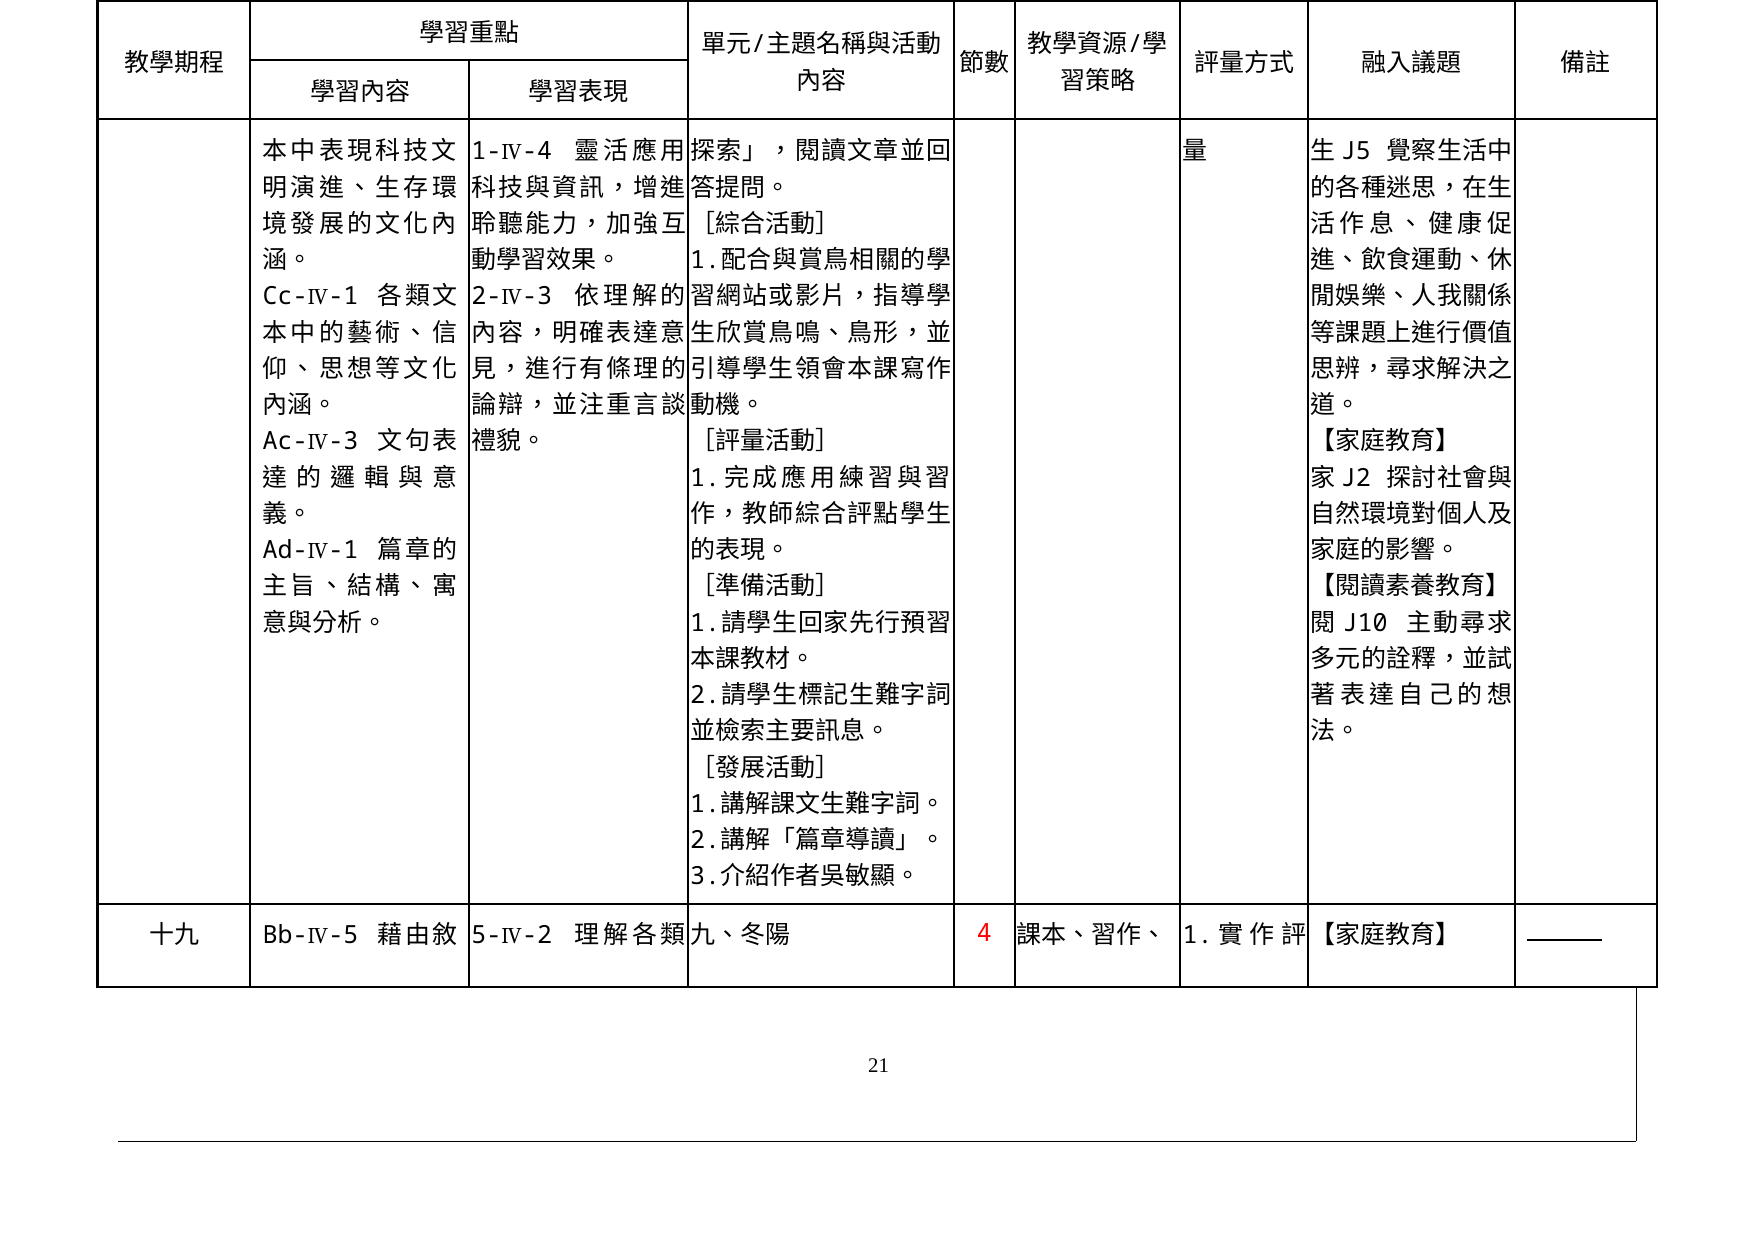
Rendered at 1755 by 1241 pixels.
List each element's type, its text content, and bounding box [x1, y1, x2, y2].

table_cell 九、冬陽 [689, 905, 953, 986]
table_header 備註 [1516, 2, 1656, 118]
table_header 教學資源/學習策略 [1016, 2, 1179, 118]
table_cell 十九 [99, 905, 249, 986]
table_header 教學期程 [99, 2, 249, 118]
table_cell [1016, 120, 1179, 902]
table_cell 學習表現 [470, 61, 687, 118]
table_cell Bb-Ⅳ-5 藉由敘 [251, 905, 468, 986]
table_cell 量 [1181, 120, 1307, 902]
table_cell 5-Ⅳ-2 理解各類 [470, 905, 687, 986]
table_cell 1-Ⅳ-4 靈活應用科技與資訊，增進聆聽能力，加強互動學習效果。 2-Ⅳ-3 依理解的內容，明確表達意見，進行有條理的論辯，並注重言談禮貌。 [470, 120, 687, 902]
table_header 學習重點 [251, 2, 687, 59]
table_cell [1516, 120, 1656, 902]
table_cell 本中表現科技文明演進、生存環境發展的文化內涵。 Cc-Ⅳ-1 各類文本中的藝術、信仰、思想等文化內涵。 Ac-Ⅳ-3 文句表達的邏輯與意義。 Ad-Ⅳ-1 篇章的主旨、結構、寓意與分析。 [251, 120, 468, 902]
table_cell 學習內容 [251, 61, 468, 118]
table_cell [1516, 905, 1656, 986]
table_cell 1.實作評 [1181, 905, 1307, 986]
table_header 融入議題 [1309, 2, 1514, 118]
table_header 節數 [955, 2, 1014, 118]
table_cell 4 [955, 905, 1014, 986]
table_cell [955, 120, 1014, 902]
table_cell 【家庭教育】 [1309, 905, 1514, 986]
table_cell 課本、習作、 [1016, 905, 1179, 986]
table_header 單元/主題名稱與活動內容 [689, 2, 953, 118]
table_cell 探索」，閱讀文章並回答提問。 ［綜合活動］ 1.配合與賞鳥相關的學習網站或影片，指導學生欣賞鳥鳴、鳥形，並引導學生領會本課寫作動機。 ［評量活動］ 1.完成應用練習與習作，教師綜合評點學生的表現。 ［準備活動］ 1.請學生回家先行預習本課教材。 2.請學生標記生難字詞並檢索主要訊息。 ［發展活動］ 1.講解課文生難字詞。 2.講解「篇章導讀」。 3.介紹作者吳敏顯。 [689, 120, 953, 902]
table_header 評量方式 [1181, 2, 1307, 118]
table_cell 生J5 覺察生活中的各種迷思，在生活作息、健康促進、飲食運動、休閒娛樂、人我關係等課題上進行價值思辨，尋求解決之道。 【家庭教育】 家J2 探討社會與自然環境對個人及家庭的影響。 【閱讀素養教育】 閱J10 主動尋求多元的詮釋，並試著表達自己的想法。 [1309, 120, 1514, 902]
table_cell [99, 120, 249, 902]
